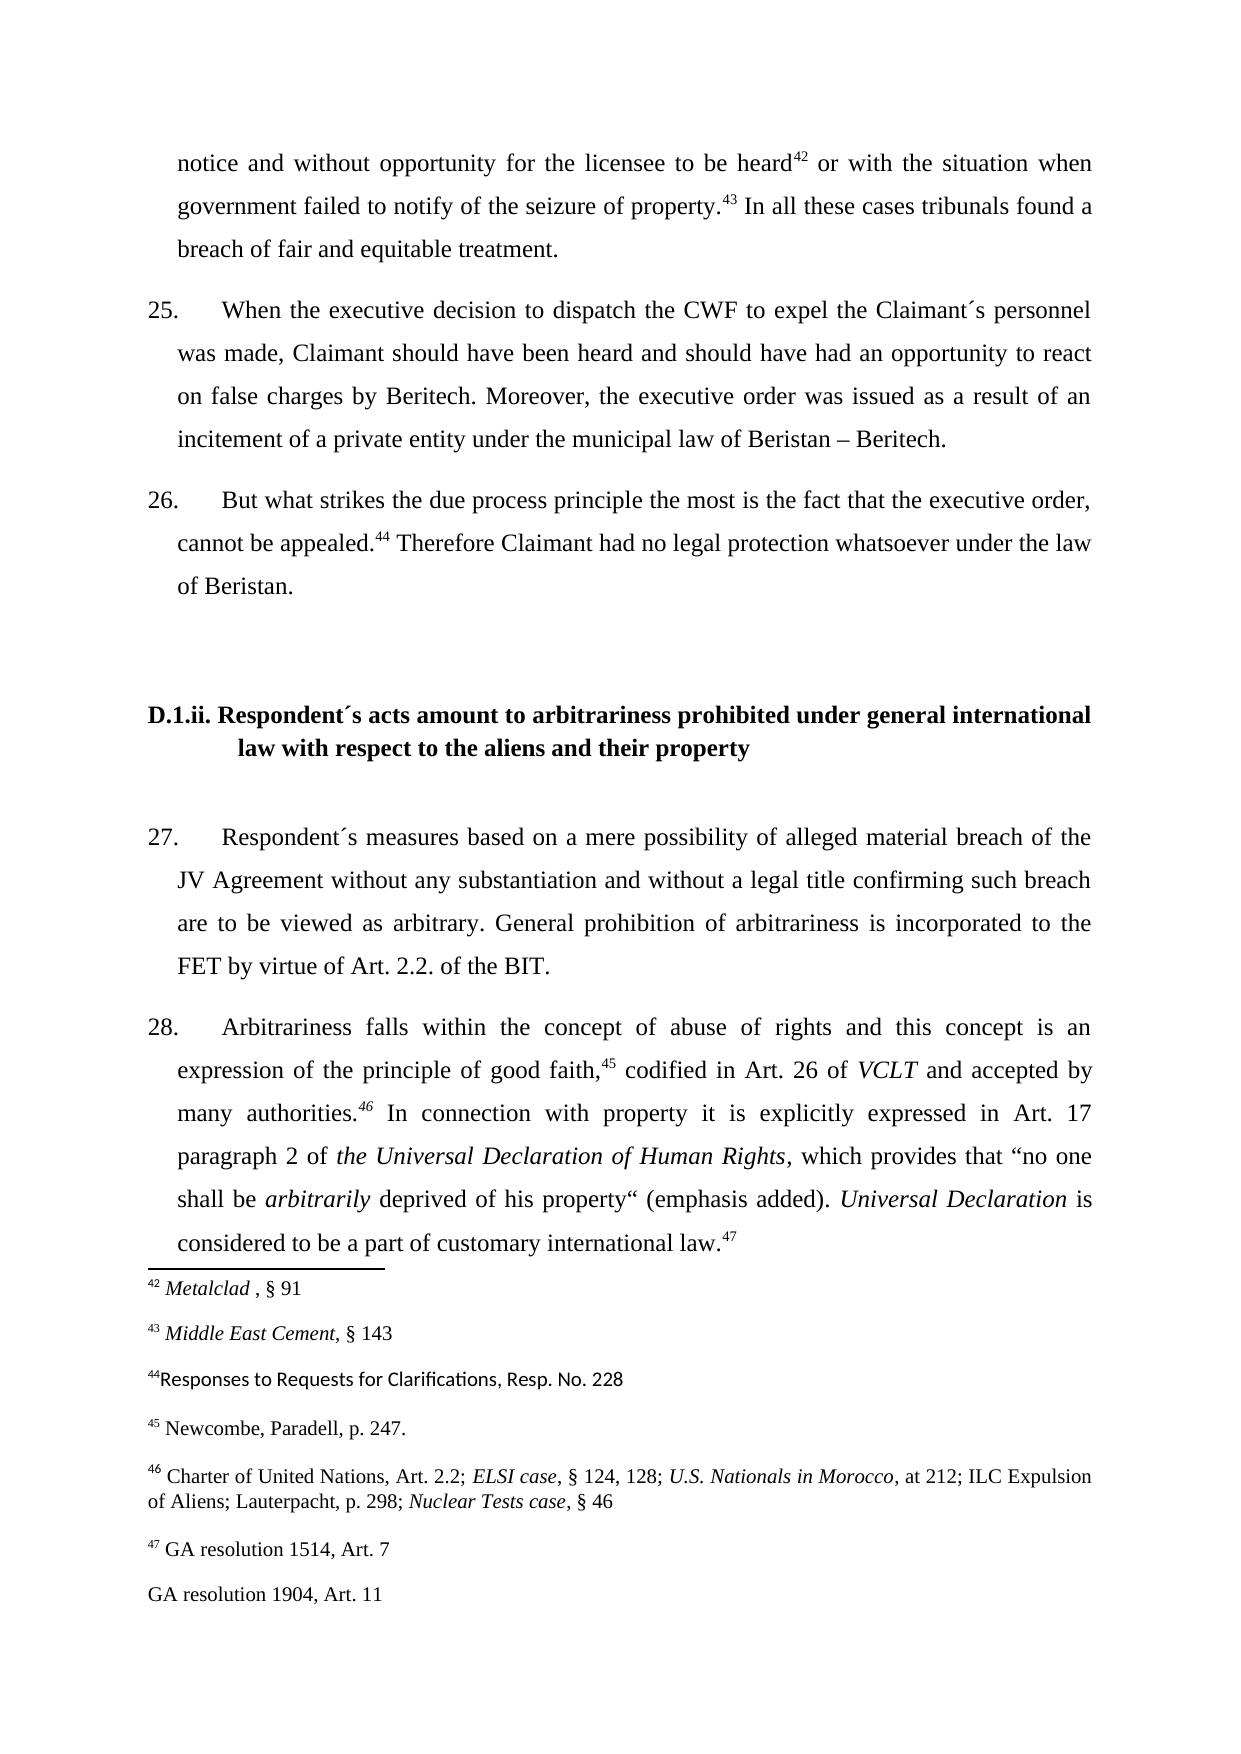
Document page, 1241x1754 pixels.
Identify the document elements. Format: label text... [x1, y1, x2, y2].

list Respondent´s measures based on a mere possibility of alleged material breach of the JV Agreement without any substantiation and without a legal title confirming such breach are to be viewed as arbitrary. General prohibition of arbitrariness is incorporated to the FET by virtue of Art. 2.2. of the BIT. [148, 822, 1092, 980]
list But what strikes the due process principle the most is the fact that the executive order, cannot be appealed. Therefore Claimant had no legal protection whatsoever under the law of Beristan. [148, 485, 1092, 600]
list Responses to Requests for Clarifications, Resp. No. 228 [148, 1366, 1092, 1392]
list Arbitrariness falls within the concept of abuse of rights and this concept is an expression of the principle of good faith, codified in Art. 26 of VCLT and accepted by many authorities. In connection with property it is explicitly expressed in Art. 17 paragraph 2 of the Universal Declaration of Human Rights, which provides that “no one shall be arbitrarily deprived of his property“ (emphasis added). Universal Declaration is considered to be a part of customary international law. [148, 1012, 1092, 1256]
list GA resolution 1904, Art. 11 [148, 1582, 1092, 1606]
subtitle D.1.ii. Respondent´s acts amount to arbitrariness prohibited under general international law with respect to the aliens and their property [148, 700, 1092, 762]
list Metalclad , § 91 [148, 1275, 1092, 1301]
list Middle East Cement, § 143 [148, 1321, 1092, 1345]
list Charter of United Nations, Art. 2.2; ELSI case, § 124, 128; U.S. Nationals in Morocco, at 212; ILC Expulsion of Aliens; Lauterpacht, p. 298; Nuclear Tests case, § 46 [148, 1461, 1092, 1513]
list Newcombe, Paradell, p. 247. [148, 1416, 1092, 1440]
list GA resolution 1514, Art. 7 [148, 1537, 1092, 1561]
list notice and without opportunity for the licensee to be heard or with the situation when government failed to notify of the seizure of property. In all these cases tribunals found a breach of fair and equitable treatment. [148, 148, 1092, 263]
list When the executive decision to dispatch the CWF to expel the Claimant´s personnel was made, Claimant should have been heard and should have had an opportunity to react on false charges by Beritech. Moreover, the executive order was issued as a result of an incitement of a private entity under the municipal law of Beristan – Beritech. [148, 295, 1092, 453]
